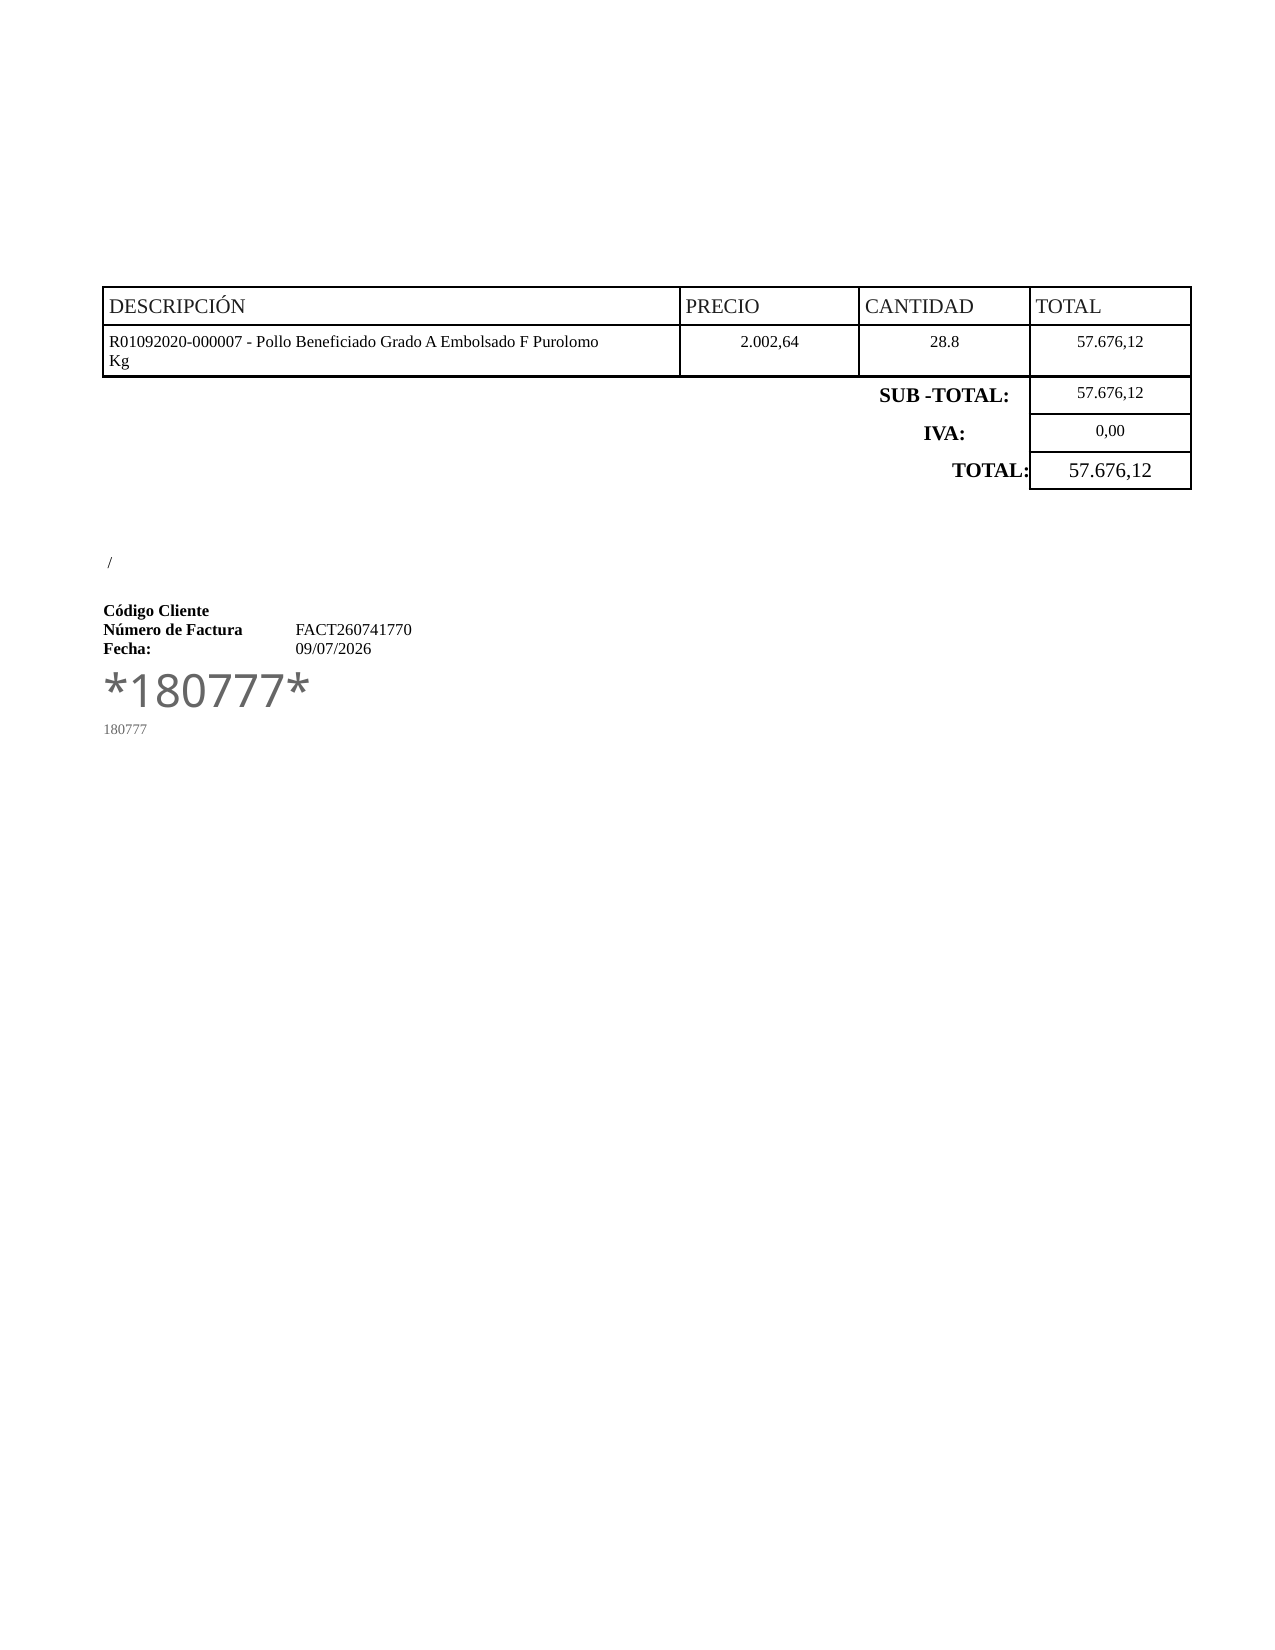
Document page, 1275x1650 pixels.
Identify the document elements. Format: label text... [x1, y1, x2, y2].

table_header [295, 601, 517, 620]
table_cell 09/07/2026 [295, 639, 517, 658]
table_cell R01092020-000007 - Pollo Beneficiado Grado A Embolsado F Purolomo Kg [104, 326, 679, 375]
table_cell / [103, 553, 858, 572]
table_cell [103, 514, 858, 533]
table_cell FACT260741770 [295, 620, 517, 639]
table_header DESCRIPCIÓN [104, 288, 679, 323]
table_cell Fecha: [103, 639, 295, 658]
table_header [103, 490, 858, 514]
table_header TOTAL [1031, 288, 1190, 323]
table_cell 57.676,12 [1031, 326, 1190, 375]
table_cell TOTAL: [859, 451, 1029, 488]
table_cell [103, 378, 859, 488]
table_cell 2.002,64 [681, 326, 858, 375]
table_header Código Cliente [103, 601, 295, 620]
table_cell 28.8 [860, 326, 1029, 375]
text 180777 [103, 721, 1137, 737]
table_cell IVA: [859, 413, 1029, 451]
table_header PRECIO [681, 288, 858, 323]
table_cell 57.676,12 [1031, 378, 1190, 413]
table_cell Número de Factura [103, 620, 295, 639]
text *180777* [103, 658, 1137, 721]
table_cell [103, 534, 858, 553]
table_cell 0,00 [1031, 415, 1190, 451]
table_header CANTIDAD [860, 288, 1029, 323]
table_cell SUB -TOTAL: [859, 378, 1029, 413]
table_cell 57.676,12 [1031, 453, 1190, 488]
